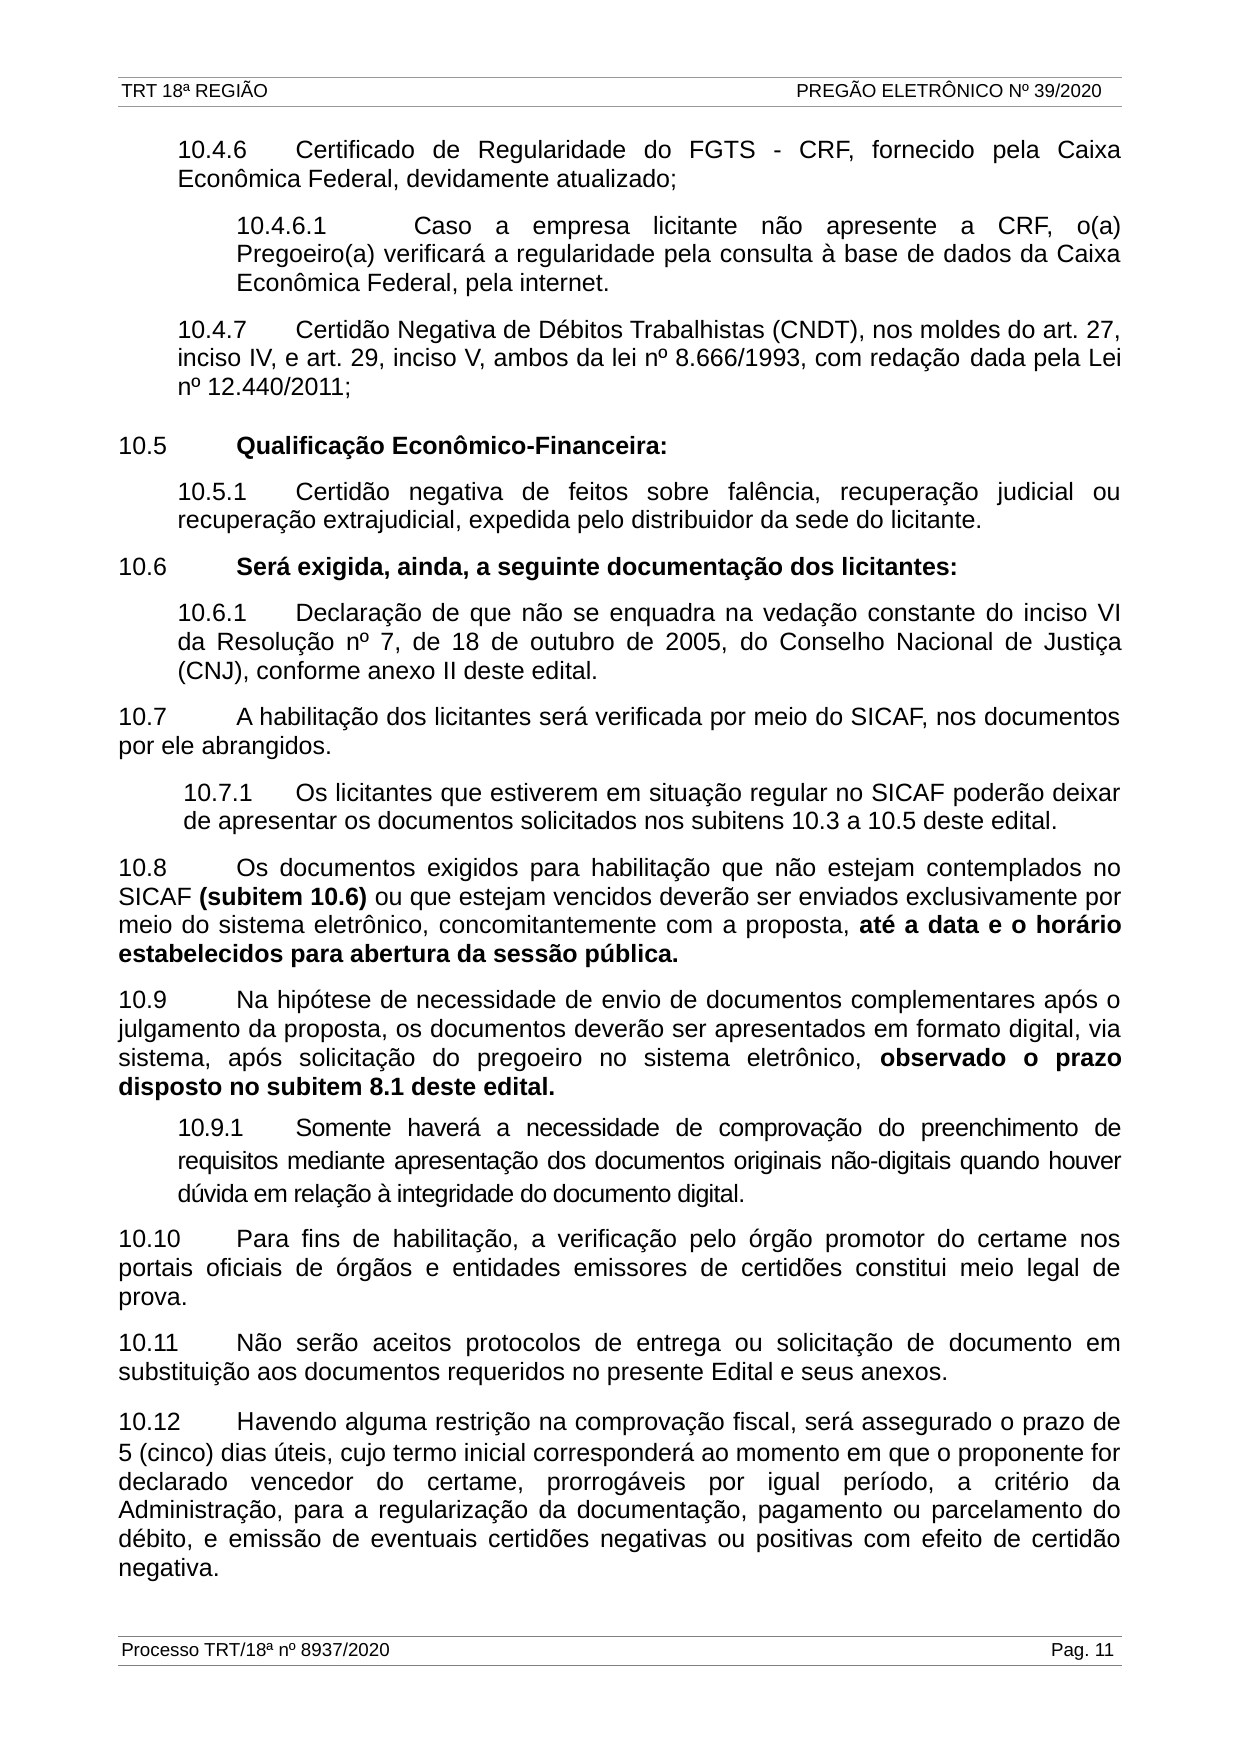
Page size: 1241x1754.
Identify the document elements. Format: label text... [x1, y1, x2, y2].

text 10.5 Qualificação Econômico-Financeira: [118, 431, 1122, 460]
text 10.11 Não serão aceitos protocolos de entrega ou solicitação de documento em substituição aos documentos requeridos no presente Edital e seus anexos. [118, 1328, 1122, 1386]
list 10.4.7 Certidão Negativa de Débitos Trabalhistas (CNDT), nos moldes do art. 27, inciso IV, e art. 29, inciso V, ambos da lei nº 8.666/1993, com redação dada pela Lei nº 12.440/2011; [177, 315, 1122, 401]
list 10.4.6 Certificado de Regularidade do FGTS - CRF, fornecido pela Caixa Econômica Federal, devidamente atualizado; [177, 136, 1122, 193]
list 10.9.1 Somente haverá a necessidade de comprovação do preenchimento de requisitos mediante apresentação dos documentos originais não-digitais quando houver dúvida em relação à integridade do documento digital. [177, 1113, 1122, 1208]
list 10.6.1 Declaração de que não se enquadra na vedação constante do inciso VI da Resolução nº 7, de 18 de outubro de 2005, do Conselho Nacional de Justiça (CNJ), conforme anexo II deste edital. [177, 598, 1122, 684]
text 10.12 Havendo alguma restrição na comprovação fiscal, será assegurado o prazo de 5 (cinco) dias úteis, cujo termo inicial corresponderá ao momento em que o proponente for declarado vencedor do certame, prorrogáveis por igual período, a critério da Administração, para a regularização da documentação, pagamento ou parcelamento do débito, e emissão de eventuais certidões negativas ou positivas com efeito de certidão negativa. [118, 1404, 1122, 1581]
text 10.10 Para fins de habilitação, a verificação pelo órgão promotor do certame nos portais oficiais de órgãos e entidades emissores de certidões constitui meio legal de prova. [118, 1224, 1122, 1311]
text 10.8 Os documentos exigidos para habilitação que não estejam contemplados no SICAF (subitem 10.6) ou que estejam vencidos deverão ser enviados exclusivamente por meio do sistema eletrônico, concomitantemente com a proposta, até a data e o horário estabelecidos para abertura da sessão pública. [118, 853, 1122, 968]
text 10.7.1 Os licitantes que estiverem em situação regular no SICAF poderão deixar de apresentar os documentos solicitados nos subitens 10.3 a 10.5 deste edital. [183, 777, 1122, 835]
list 10.6 Será exigida, ainda, a seguinte documentação dos licitantes: [118, 552, 1122, 581]
text 10.5.1 Certidão negativa de feitos sobre falência, recuperação judicial ou recuperação extrajudicial, expedida pelo distribuidor da sede do licitante. [177, 477, 1122, 534]
text 10.9 Na hipótese de necessidade de envio de documentos complementares após o julgamento da proposta, os documentos deverão ser apresentados em formato digital, via sistema, após solicitação do pregoeiro no sistema eletrônico, observado o prazo disposto no subitem 8.1 deste edital. [118, 985, 1122, 1100]
text 10.4.6.1 Caso a empresa licitante não apresente a CRF, o(a) Pregoeiro(a) verificará a regularidade pela consulta à base de dados da Caixa Econômica Federal, pela internet. [236, 211, 1122, 297]
text 10.7 A habilitação dos licitantes será verificada por meio do SICAF, nos documentos por ele abrangidos. [118, 702, 1122, 760]
